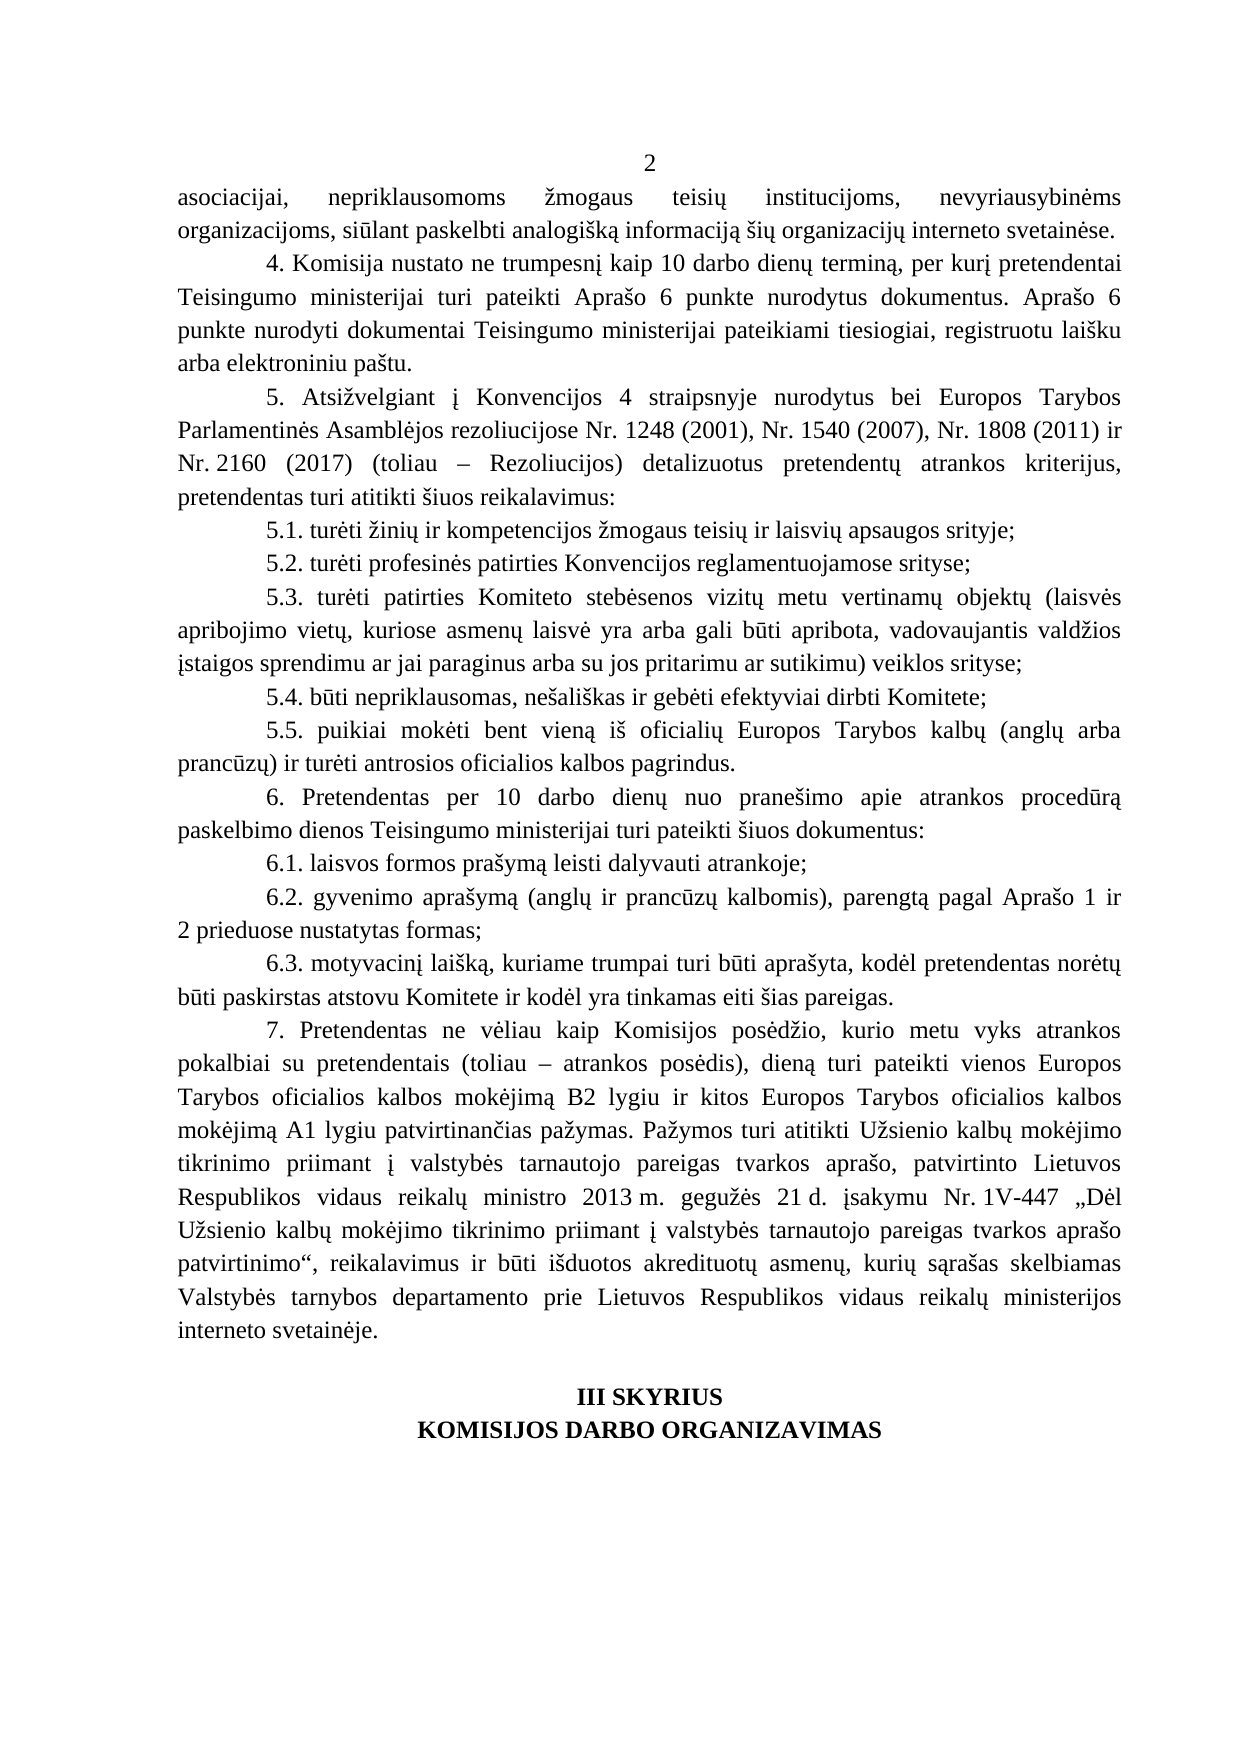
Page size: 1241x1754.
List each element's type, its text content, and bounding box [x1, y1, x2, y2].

text 6.2. gyvenimo aprašymą (anglų ir prancūzų kalbomis), parengtą pagal Aprašo 1 ir 2 prieduose nustatytas formas; [177, 877, 1122, 944]
text 5.5. puikiai mokėti bent vieną iš oficialių Europos Tarybos kalbų (anglų arba prancūzų) ir turėti antrosios oficialios kalbos pagrindus. [177, 711, 1122, 777]
text asociacijai, nepriklausomoms žmogaus teisių institucijoms, nevyriausybinėms organizacijoms, siūlant paskelbti analogišką informaciją šių organizacijų interneto svetainėse. [177, 177, 1122, 244]
text III SKYRIUS [177, 1377, 1122, 1411]
text 5.2. turėti profesinės patirties Konvencijos reglamentuojamose srityse; [177, 544, 1122, 577]
text 5.3. turėti patirties Komiteto stebėsenos vizitų metu vertinamų objektų (laisvės apribojimo vietų, kuriose asmenų laisvė yra arba gali būti apribota, vadovaujantis valdžios įstaigos sprendimu ar jai paraginus arba su jos pritarimu ar sutikimu) veiklos srityse; [177, 577, 1122, 677]
text KOMISIJOS DARBO ORGANIZAVIMAS [177, 1411, 1122, 1444]
text 4. Komisija nustato ne trumpesnį kaip 10 darbo dienų terminą, per kurį pretendentai Teisingumo ministerijai turi pateikti Aprašo 6 punkte nurodytus dokumentus. Aprašo 6 punkte nurodyti dokumentai Teisingumo ministerijai pateikiami tiesiogiai, registruotu laišku arba elektroniniu paštu. [177, 244, 1122, 377]
text 6.1. laisvos formos prašymą leisti dalyvauti atrankoje; [177, 844, 1122, 877]
text 7. Pretendentas ne vėliau kaip Komisijos posėdžio, kurio metu vyks atrankos pokalbiai su pretendentais (toliau – atrankos posėdis), dieną turi pateikti vienos Europos Tarybos oficialios kalbos mokėjimą B2 lygiu ir kitos Europos Tarybos oficialios kalbos mokėjimą A1 lygiu patvirtinančias pažymas. Pažymos turi atitikti Užsienio kalbų mokėjimo tikrinimo priimant į valstybės tarnautojo pareigas tvarkos aprašo, patvirtinto Lietuvos Respublikos vidaus reikalų ministro 2013 m. gegužės 21 d. įsakymu Nr. 1V-447 „Dėl Užsienio kalbų mokėjimo tikrinimo priimant į valstybės tarnautojo pareigas tvarkos aprašo patvirtinimo“, reikalavimus ir būti išduotos akredituotų asmenų, kurių sąrašas skelbiamas Valstybės tarnybos departamento prie Lietuvos Respublikos vidaus reikalų ministerijos interneto svetainėje. [177, 1011, 1122, 1344]
text 5.1. turėti žinių ir kompetencijos žmogaus teisių ir laisvių apsaugos srityje; [177, 511, 1122, 544]
text 5.4. būti nepriklausomas, nešališkas ir gebėti efektyviai dirbti Komitete; [177, 677, 1122, 711]
text 6.3. motyvacinį laišką, kuriame trumpai turi būti aprašyta, kodėl pretendentas norėtų būti paskirstas atstovu Komitete ir kodėl yra tinkamas eiti šias pareigas. [177, 944, 1122, 1011]
text 6. Pretendentas per 10 darbo dienų nuo pranešimo apie atrankos procedūrą paskelbimo dienos Teisingumo ministerijai turi pateikti šiuos dokumentus: [177, 777, 1122, 844]
text 5. Atsižvelgiant į Konvencijos 4 straipsnyje nurodytus bei Europos Tarybos Parlamentinės Asamblėjos rezoliucijose Nr. 1248 (2001), Nr. 1540 (2007), Nr. 1808 (2011) ir Nr. 2160 (2017) (toliau – Rezoliucijos) detalizuotus pretendentų atrankos kriterijus, pretendentas turi atitikti šiuos reikalavimus: [177, 377, 1122, 511]
